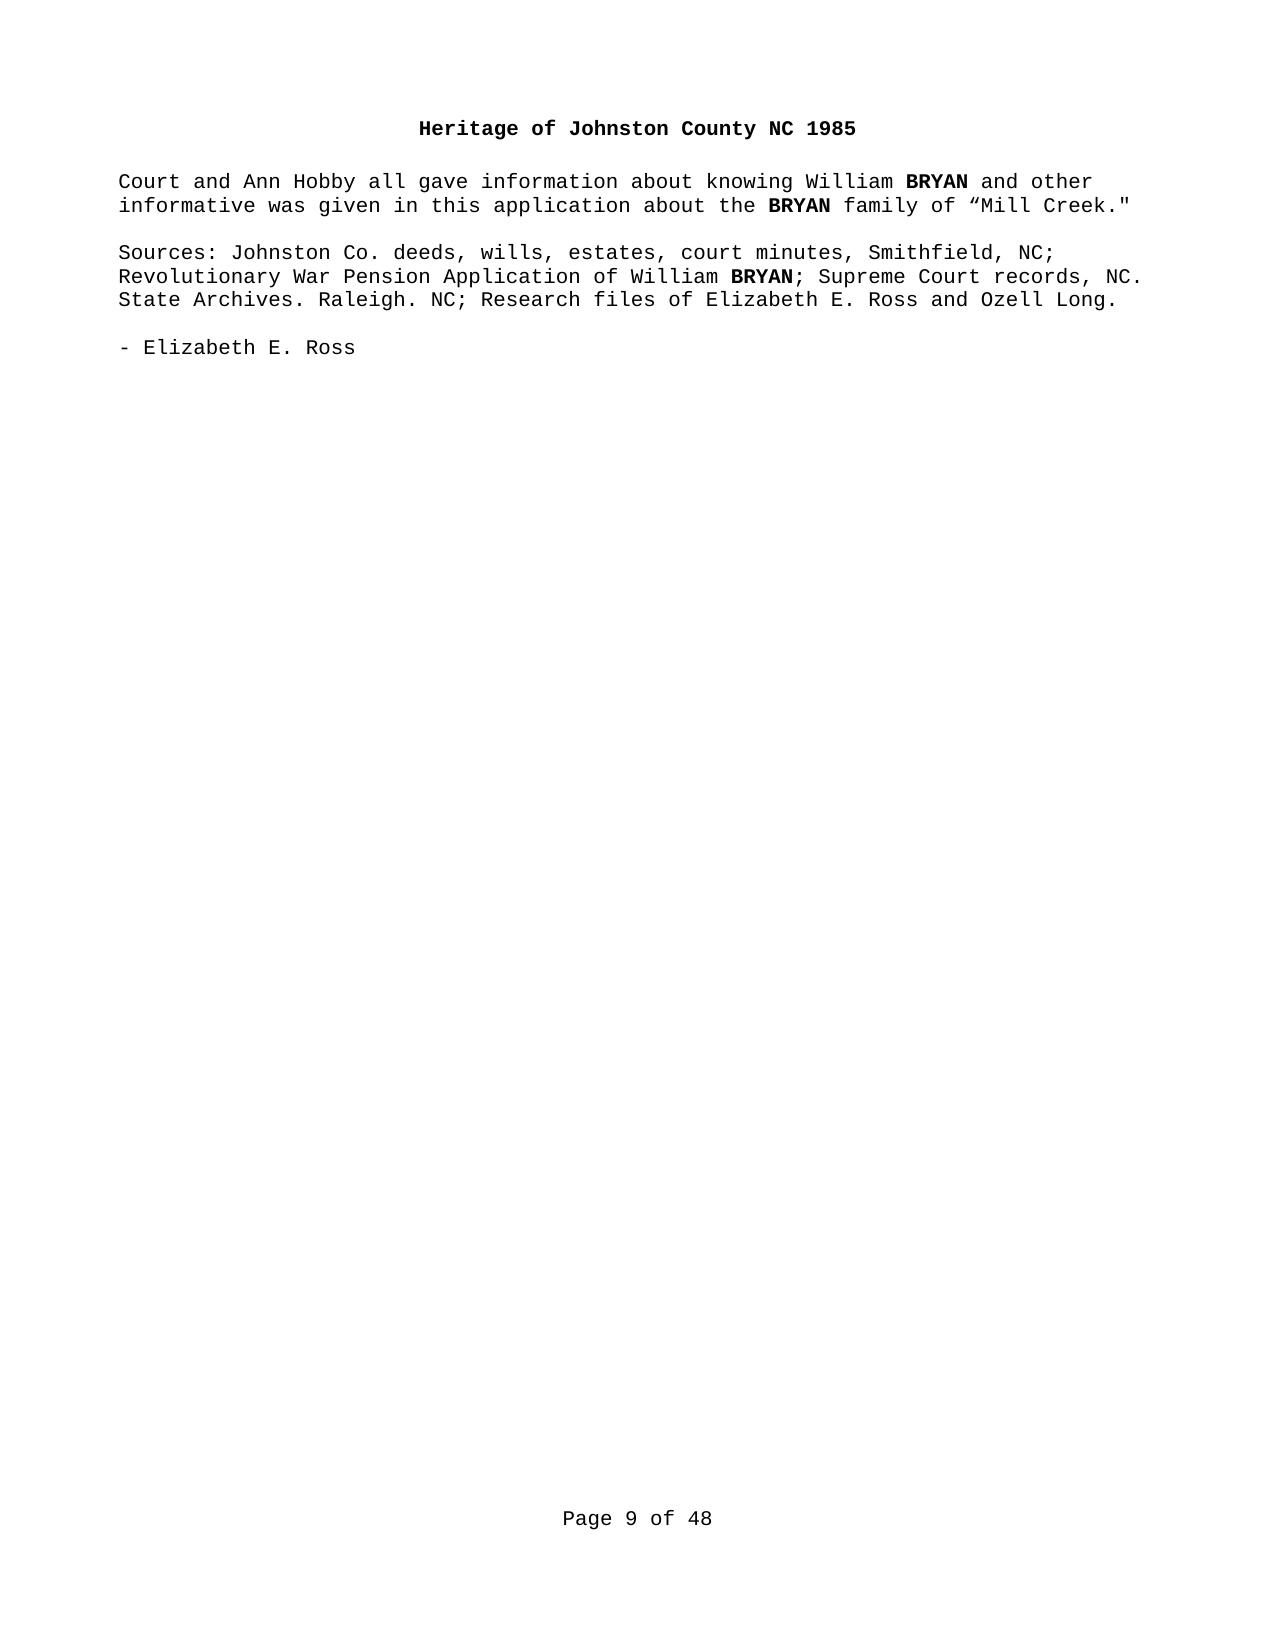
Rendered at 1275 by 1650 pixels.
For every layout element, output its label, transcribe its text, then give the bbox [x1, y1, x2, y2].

text Sources: Johnston Co. deeds, wills, estates, court minutes, Smithfield, NC; Revolutionary War Pension Application of William BRYAN; Supreme Court records, NC. State Archives. Raleigh. NC; Research files of Elizabeth E. Ross and Ozell Long. [118, 242, 1157, 313]
text Court and Ann Hobby all gave information about knowing William BRYAN and other informative was given in this application about the BRYAN family of “Mill Creek." [118, 171, 1157, 218]
text - Elizabeth E. Ross [118, 337, 1157, 360]
